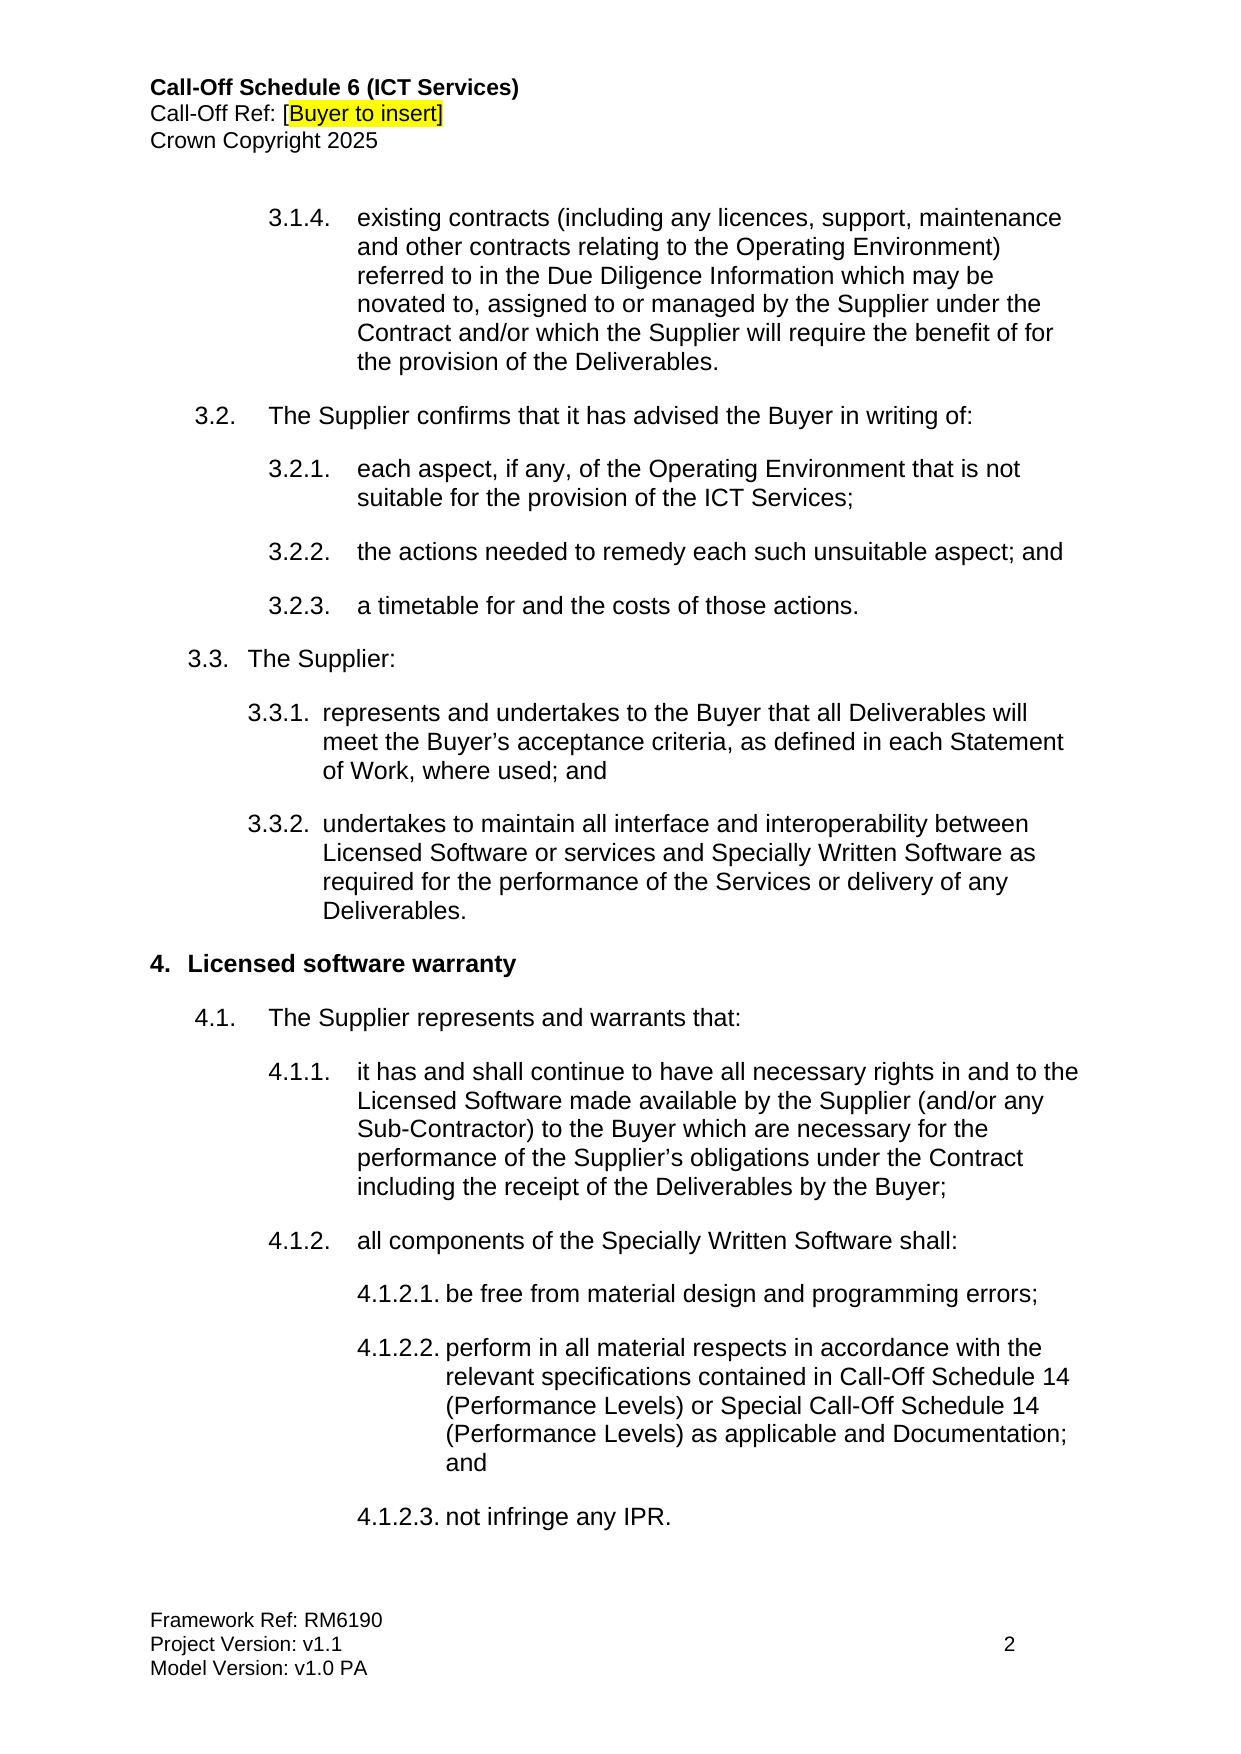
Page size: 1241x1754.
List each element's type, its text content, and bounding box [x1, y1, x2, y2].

list The Supplier confirms that it has advised the Buyer in writing of: [194, 401, 1091, 429]
list The Supplier represents and warrants that: [194, 1003, 1091, 1032]
list existing contracts (including any licences, support, maintenance and other contracts relating to the Operating Environment) referred to in the Due Diligence Information which may be novated to, assigned to or managed by the Supplier under the Contract and/or which the Supplier will require the benefit of for the provision of the Deliverables. [268, 203, 1091, 376]
list each aspect, if any, of the Operating Environment that is not suitable for the provision of the ICT Services; [268, 454, 1091, 512]
list represents and undertakes to the Buyer that all Deliverables will meet the Buyer’s acceptance criteria, as defined in each Statement of Work, where used; and [247, 698, 1091, 784]
list The Supplier: [187, 644, 1091, 673]
list all components of the Specially Written Software shall: [268, 1226, 1091, 1254]
list Licensed software warranty [150, 949, 1091, 978]
list the actions needed to remedy each such unsuitable aspect; and [268, 537, 1091, 566]
list not infringe any IPR. [357, 1502, 1091, 1531]
list a timetable for and the costs of those actions. [268, 591, 1091, 619]
list be free from material design and programming errors; [357, 1279, 1091, 1308]
list perform in all material respects in accordance with the relevant specifications contained in Call-Off Schedule 14 (Performance Levels) or Special Call-Off Schedule 14 (Performance Levels) as applicable and Documentation; and [357, 1333, 1091, 1477]
list undertakes to maintain all interface and interoperability between Licensed Software or services and Specially Written Software as required for the performance of the Services or delivery of any Deliverables. [247, 809, 1091, 924]
list it has and shall continue to have all necessary rights in and to the Licensed Software made available by the Supplier (and/or any Sub-Contractor) to the Buyer which are necessary for the performance of the Supplier’s obligations under the Contract including the receipt of the Deliverables by the Buyer; [268, 1057, 1091, 1201]
